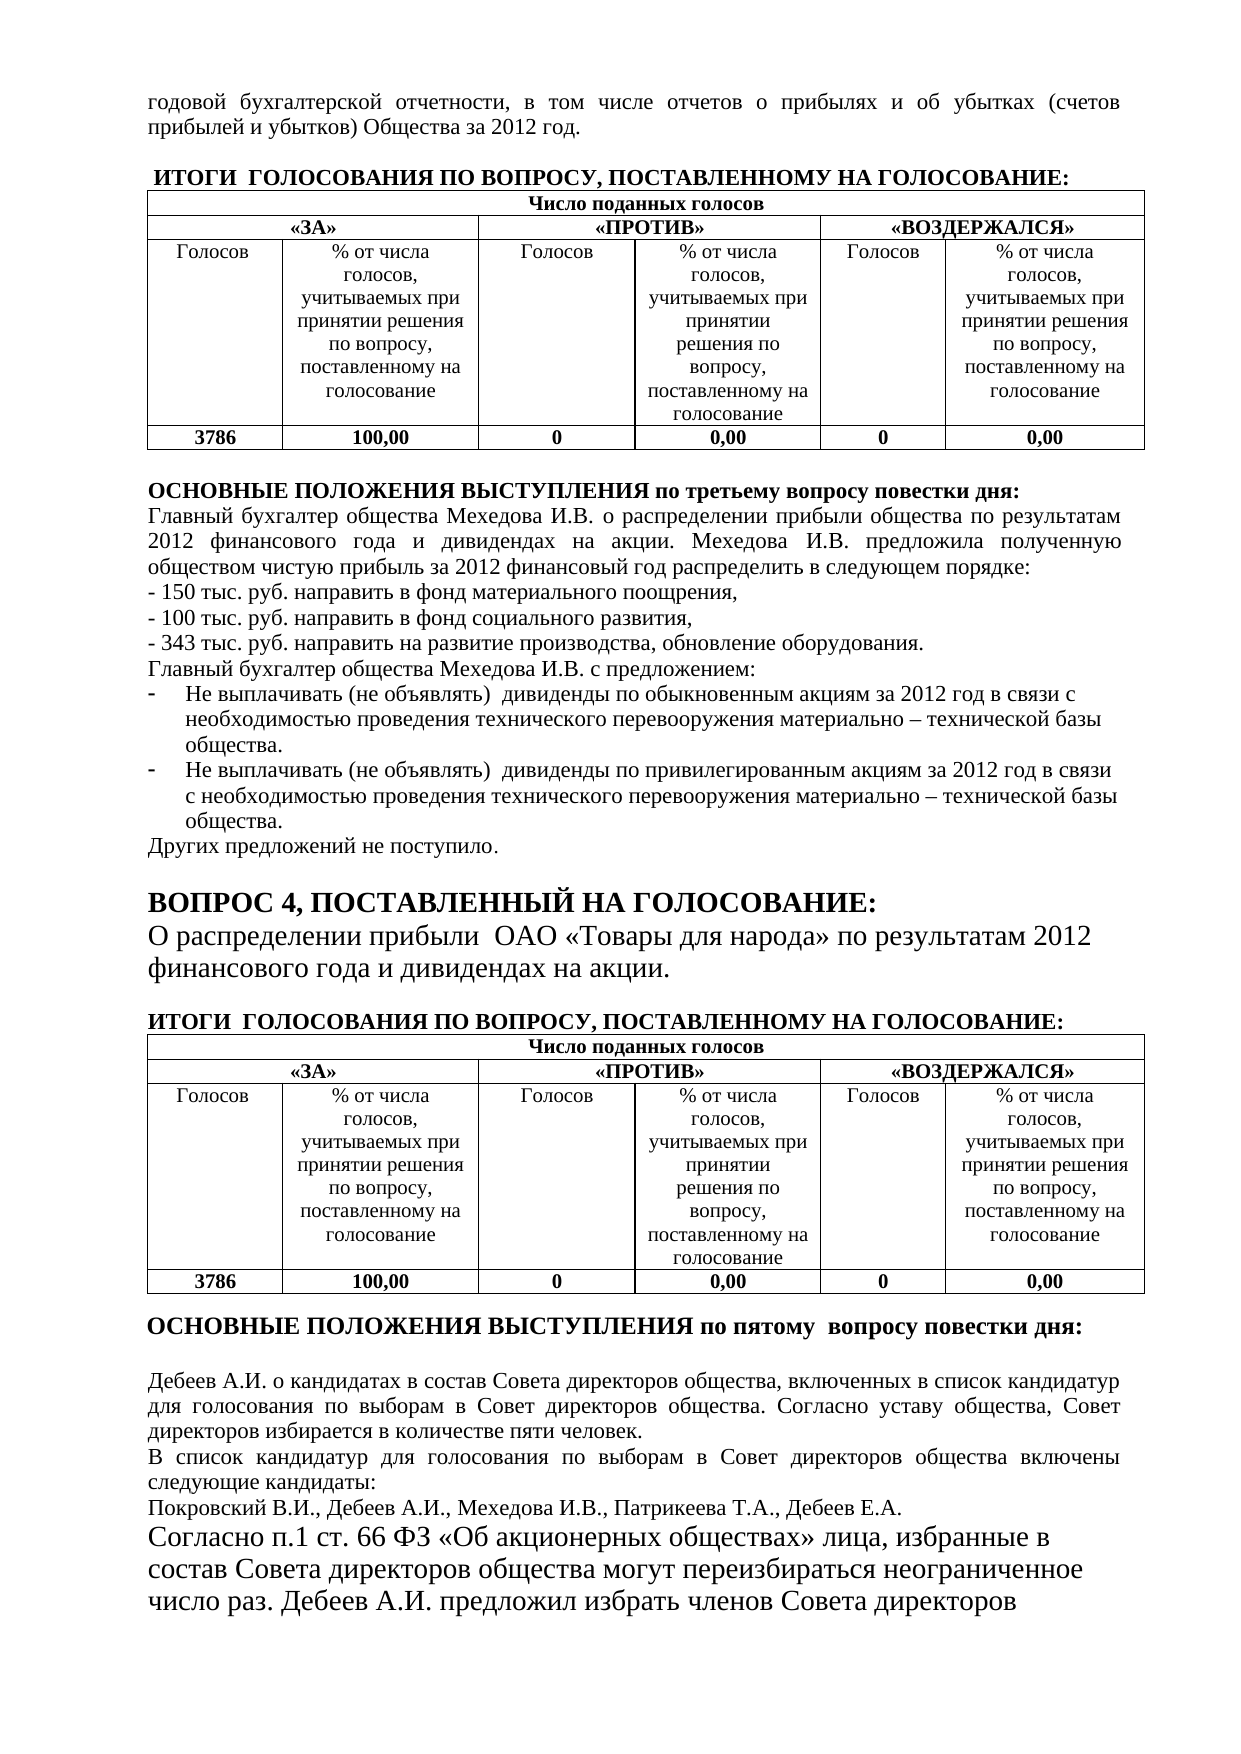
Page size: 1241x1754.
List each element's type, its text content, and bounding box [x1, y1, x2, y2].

table_cell % от числа голосов, учитываемых при принятии решения по вопросу, поставленному на голосование [636, 240, 820, 425]
text Согласно п.1 ст. 66 ФЗ «Об акционерных обществах» лица, избранные в состав Совета директоров общества могут переизбираться неограниченное число раз. Дебеев А.И. предложил избрать членов Совета директоров [148, 1520, 1122, 1617]
text ВОПРОС 4, ПОСТАВЛЕННЫЙ НА ГОЛОСОВАНИЕ: [148, 887, 1122, 919]
table_cell Голосов [821, 240, 945, 425]
text Главный бухгалтер общества Мехедова И.В. о распределении прибыли общества по результатам 2012 финансового года и дивидендах на акции. Мехедова И.В. предложила полученную обществом чистую прибыль за 2012 финансовый год распределить в следующем порядке: [148, 503, 1122, 579]
text Покровский В.И., Дебеев А.И., Мехедова И.В., Патрикеева Т.А., Дебеев Е.А. [148, 1495, 1122, 1520]
table_cell 0,00 [636, 1270, 820, 1293]
table_cell 0 [479, 1270, 634, 1293]
table_cell % от числа голосов, учитываемых при принятии решения по вопросу, поставленному на голосование [636, 1084, 820, 1269]
table_cell 100,00 [283, 426, 478, 449]
table_cell Голосов [821, 1084, 945, 1269]
text Главный бухгалтер общества Мехедова И.В. с предложением: [148, 656, 1122, 681]
table_cell 0 [821, 1270, 945, 1293]
table_cell Голосов [148, 1084, 282, 1269]
text ИТОГИ ГОЛОСОВАНИЯ ПО ВОПРОСУ, ПОСТАВЛЕННОМУ НА ГОЛОСОВАНИЕ: [148, 165, 1122, 190]
text Других предложений не поступило [148, 833, 1122, 859]
text - 150 тыс. руб. направить в фонд материального поощрения, [148, 579, 1122, 605]
table_cell % от числа голосов, учитываемых при принятии решения по вопросу, поставленному на голосование [283, 240, 478, 425]
table_cell «ВОЗДЕРЖАЛСЯ» [821, 216, 1144, 239]
text Дебеев А.И. о кандидатах в состав Совета директоров общества, включенных в список кандидатур для голосования по выборам в Совет директоров общества. Согласно уставу общества, Совет директоров избирается в количестве пяти человек. [148, 1368, 1122, 1444]
table_cell «ПРОТИВ» [479, 216, 820, 239]
table_cell «ВОЗДЕРЖАЛСЯ» [821, 1060, 1144, 1083]
table_cell % от числа голосов, учитываемых при принятии решения по вопросу, поставленному на голосование [946, 240, 1144, 425]
table_cell «ЗА» [148, 1060, 478, 1083]
table_cell Голосов [479, 240, 634, 425]
text ОСНОВНЫЕ ПОЛОЖЕНИЯ ВЫСТУПЛЕНИЯ по пятому вопросу повестки дня: [146, 1312, 1137, 1340]
table_cell «ЗА» [148, 216, 478, 239]
list Не выплачивать (не объявлять) дивиденды по привилегированным акциям за 2012 год в связи с необходимостью проведения технического перевооружения материально – технической базы общества. [148, 757, 1122, 833]
table_cell 3786 [148, 1270, 282, 1293]
table_cell % от числа голосов, учитываемых при принятии решения по вопросу, поставленному на голосование [946, 1084, 1144, 1269]
table_header Число поданных голосов [148, 1035, 1144, 1058]
table_cell 0 [479, 426, 634, 449]
table_cell 3786 [148, 426, 282, 449]
list Не выплачивать (не объявлять) дивиденды по обыкновенным акциям за 2012 год в связи с необходимостью проведения технического перевооружения материально – технической базы общества. [148, 681, 1122, 757]
text - 100 тыс. руб. направить в фонд социального развития, [148, 605, 1122, 630]
table_cell Голосов [479, 1084, 634, 1269]
table_cell «ПРОТИВ» [479, 1060, 820, 1083]
table_cell 0,00 [946, 426, 1144, 449]
text В список кандидатур для голосования по выборам в Совет директоров общества включены следующие кандидаты: [148, 1444, 1122, 1495]
text годовой бухгалтерской отчетности, в том числе отчетов о прибылях и об убытках (счетов прибылей и убытков) Общества за 2012 год. [148, 89, 1122, 139]
text - 343 тыс. руб. направить на развитие производства, обновление оборудования. [148, 630, 1122, 656]
text ОСНОВНЫЕ ПОЛОЖЕНИЯ ВЫСТУПЛЕНИЯ по третьему вопросу повестки дня: [148, 478, 1122, 503]
table_cell 0 [821, 426, 945, 449]
table_header Число поданных голосов [148, 191, 1144, 214]
table_cell 0,00 [946, 1270, 1144, 1293]
table_cell Голосов [148, 240, 282, 425]
table_cell 100,00 [283, 1270, 478, 1293]
text ИТОГИ ГОЛОСОВАНИЯ ПО ВОПРОСУ, ПОСТАВЛЕННОМУ НА ГОЛОСОВАНИЕ: [148, 1009, 1122, 1034]
table_cell % от числа голосов, учитываемых при принятии решения по вопросу, поставленному на голосование [283, 1084, 478, 1269]
table_cell 0,00 [636, 426, 820, 449]
text О распределении прибыли ОАО «Товары для народа» по результатам 2012 финансового года и дивидендах на акции. [148, 919, 1122, 983]
